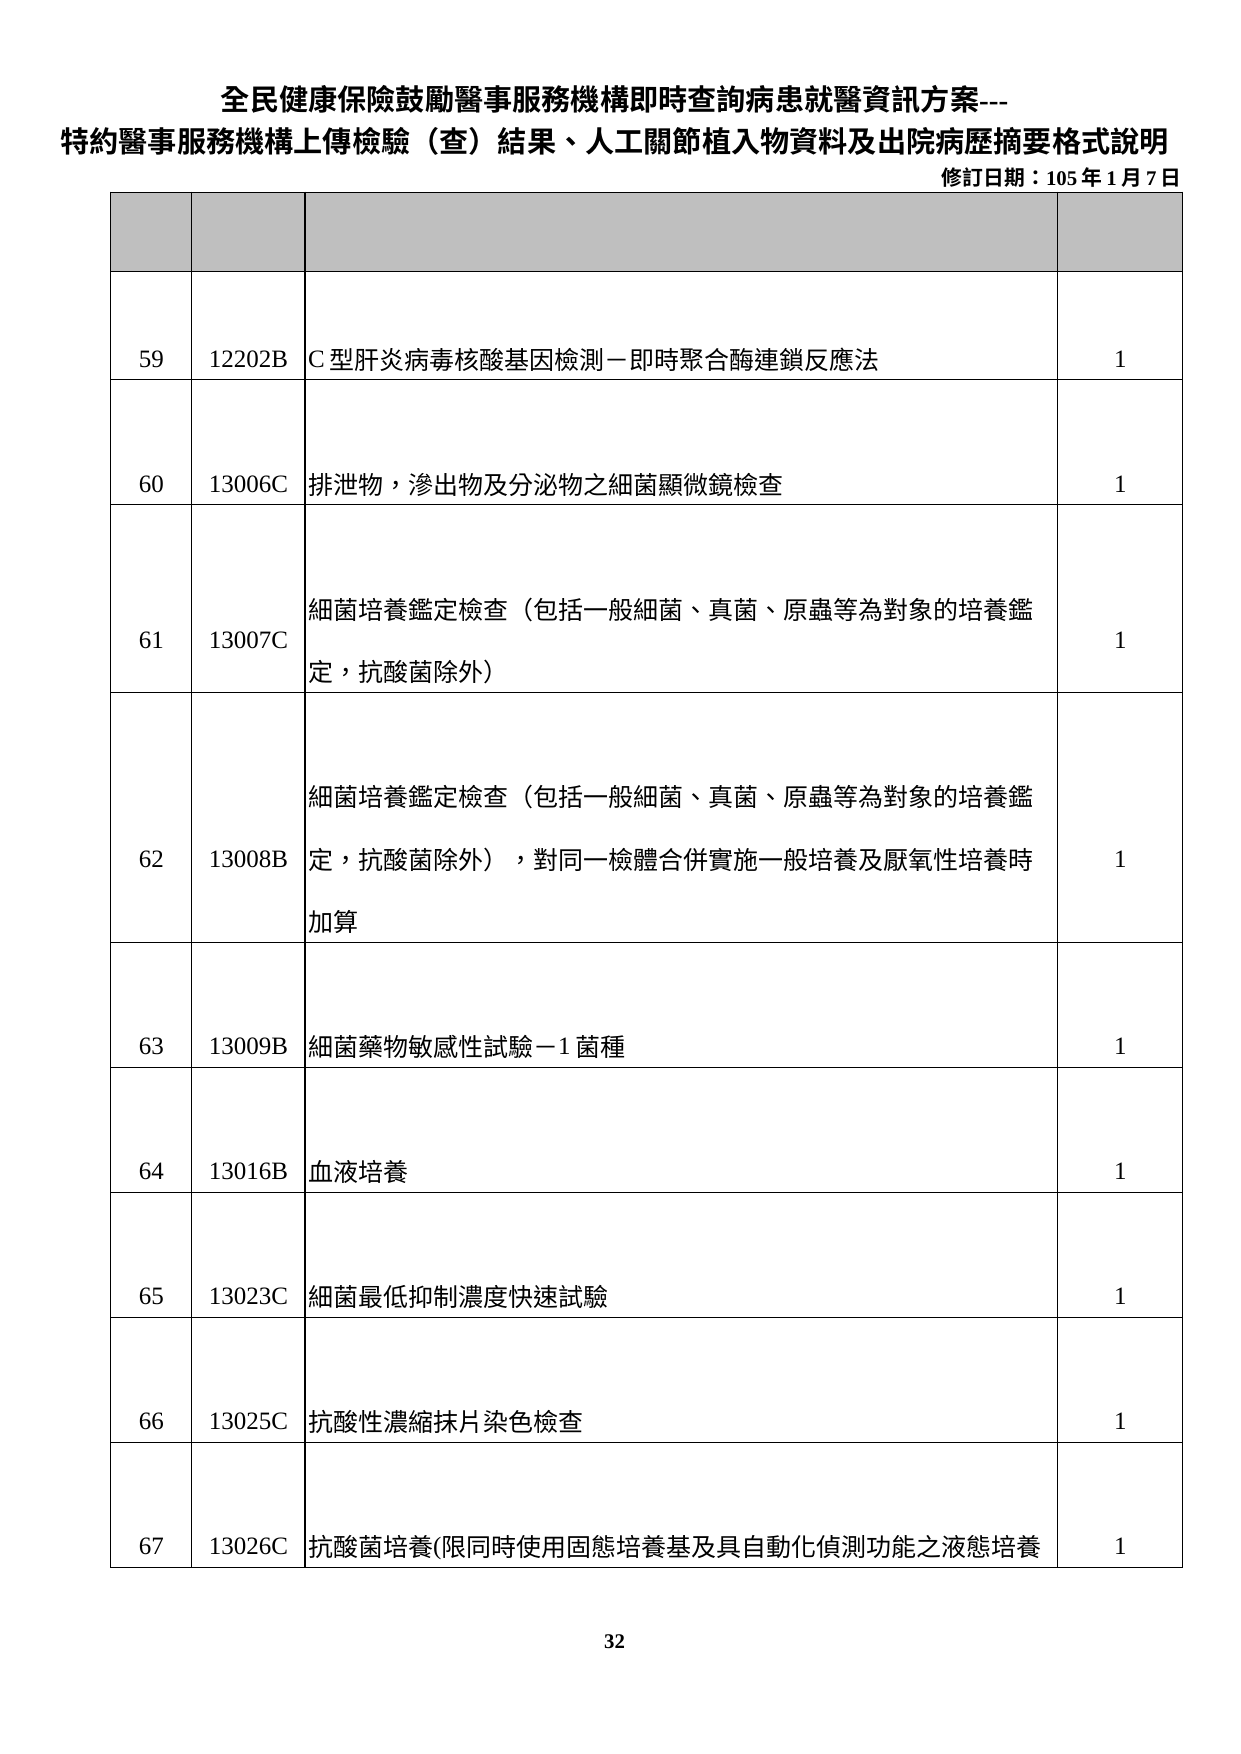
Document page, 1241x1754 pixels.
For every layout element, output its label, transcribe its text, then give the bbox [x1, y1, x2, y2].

table_cell 13007C [192, 505, 304, 692]
table_cell 細菌最低抑制濃度快速試驗 [306, 1193, 1057, 1317]
table_cell 1 [1058, 272, 1182, 379]
table_cell 1 [1058, 1068, 1182, 1192]
table_cell 13016B [192, 1068, 304, 1192]
table_cell 13026C [192, 1443, 304, 1567]
table_cell 抗酸性濃縮抹片染色檢查 [306, 1318, 1057, 1442]
table_cell 排泄物，滲出物及分泌物之細菌顯微鏡檢查 [306, 380, 1057, 504]
table_cell 1 [1058, 380, 1182, 504]
table_cell 1 [1058, 1193, 1182, 1317]
table_header [1058, 193, 1182, 271]
table_cell 細菌藥物敏感性試驗－1菌種 [306, 943, 1057, 1067]
table_cell 13006C [192, 380, 304, 504]
table_cell 66 [111, 1318, 191, 1442]
table_cell 細菌培養鑑定檢查（包括一般細菌、真菌、原蟲等為對象的培養鑑定，抗酸菌除外） [306, 505, 1057, 692]
table_cell 13008B [192, 693, 304, 942]
table_cell C型肝炎病毒核酸基因檢測－即時聚合酶連鎖反應法 [306, 272, 1057, 379]
table_cell 13023C [192, 1193, 304, 1317]
table_cell 63 [111, 943, 191, 1067]
table_cell 細菌培養鑑定檢查（包括一般細菌、真菌、原蟲等為對象的培養鑑定，抗酸菌除外），對同一檢體合併實施一般培養及厭氧性培養時加算 [306, 693, 1057, 942]
table_header [192, 193, 304, 271]
table_cell 血液培養 [306, 1068, 1057, 1192]
table_cell 1 [1058, 1443, 1182, 1567]
table_cell 1 [1058, 693, 1182, 942]
table_cell 1 [1058, 943, 1182, 1067]
table_cell 抗酸菌培養(限同時使用固態培養基及具自動化偵測功能之液態培養系統) [306, 1443, 1057, 1567]
table_cell 59 [111, 272, 191, 379]
table_cell 1 [1058, 1318, 1182, 1442]
table_header [306, 193, 1057, 271]
table_cell 13009B [192, 943, 304, 1067]
table_cell 1 [1058, 505, 1182, 692]
table_cell 65 [111, 1193, 191, 1317]
table_cell 62 [111, 693, 191, 942]
table_cell 13025C [192, 1318, 304, 1442]
table_cell 60 [111, 380, 191, 504]
table_cell 64 [111, 1068, 191, 1192]
table_header [111, 193, 191, 271]
table_cell 67 [111, 1443, 191, 1567]
table_cell 61 [111, 505, 191, 692]
table_cell 12202B [192, 272, 304, 379]
